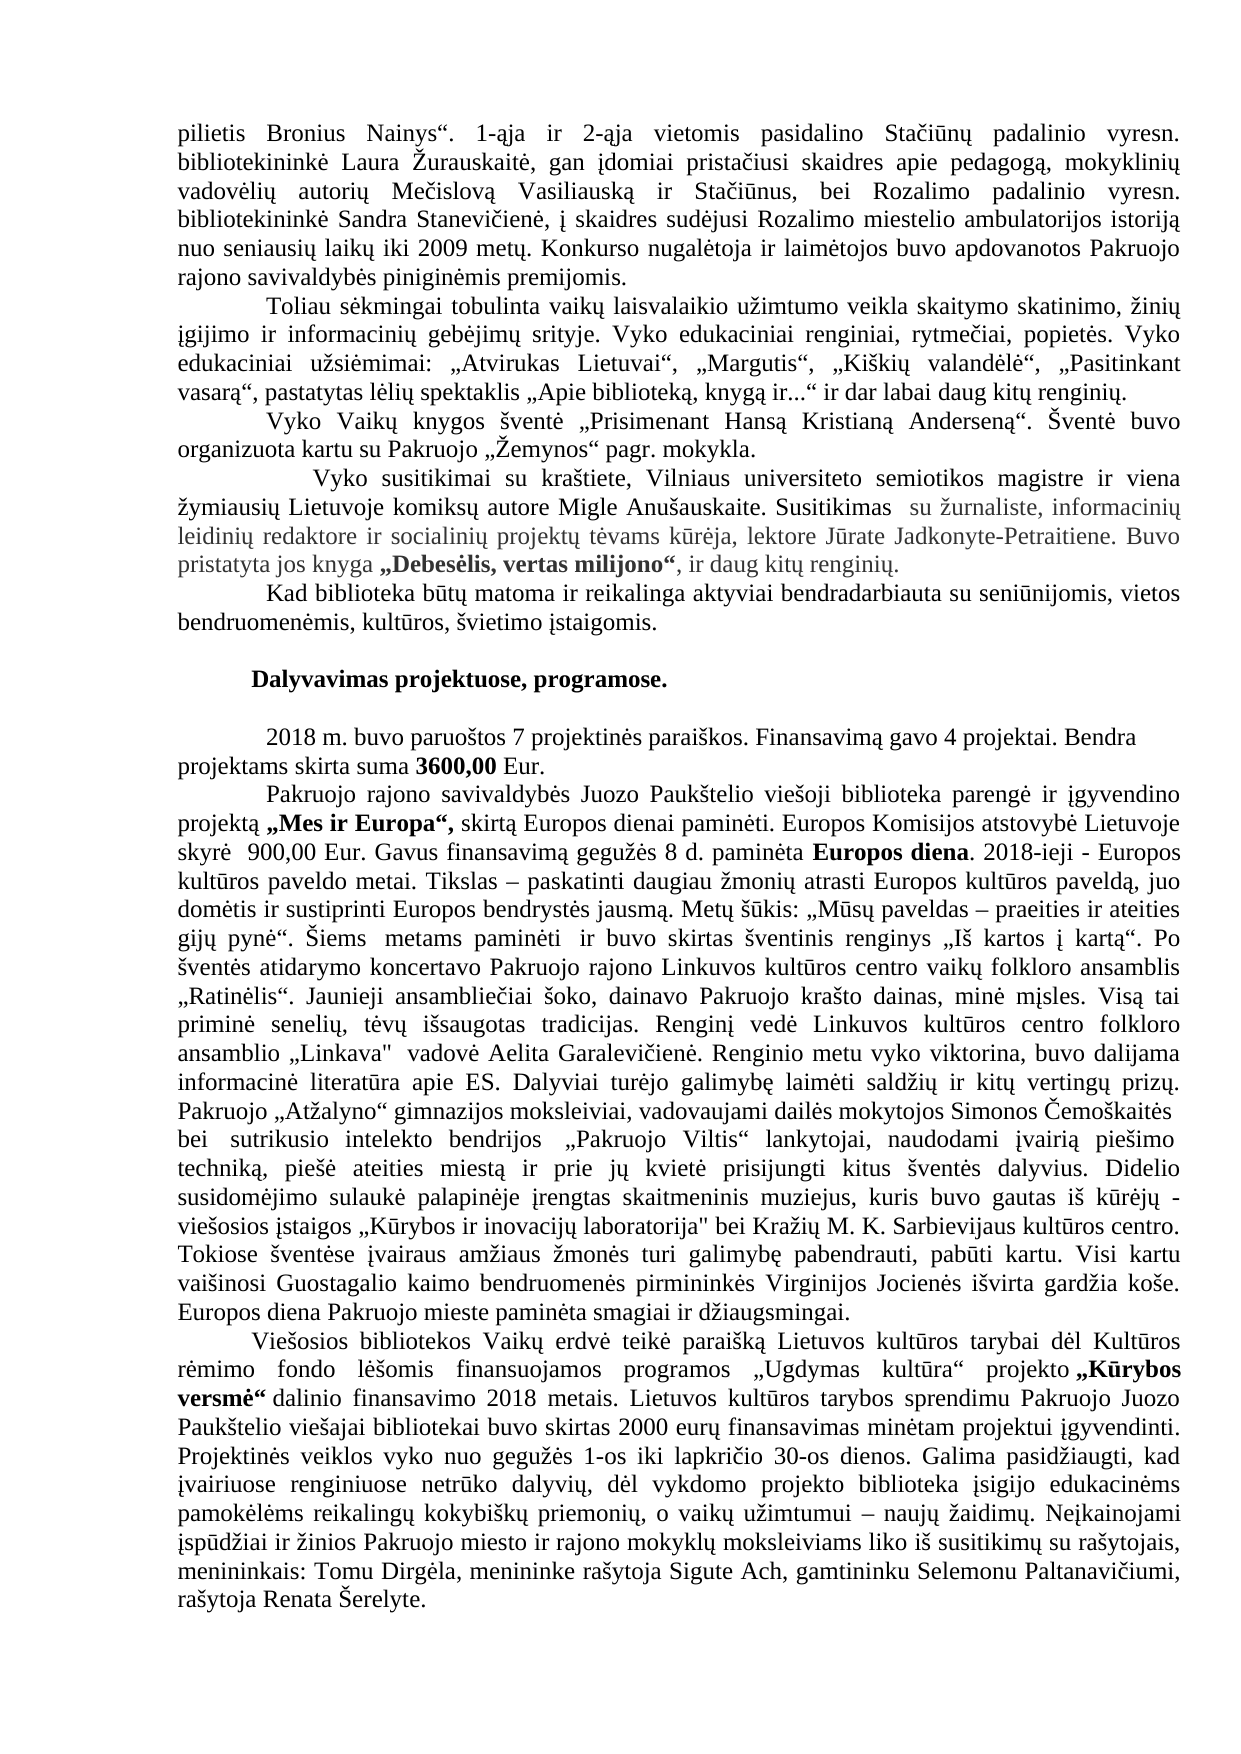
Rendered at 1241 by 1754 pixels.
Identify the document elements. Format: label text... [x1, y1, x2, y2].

text Pakruojo rajono savivaldybės Juozo Paukštelio viešoji biblioteka parengė ir įgyvendino projektą „Mes ir Europa“, skirtą Europos dienai paminėti. Europos Komisijos atstovybė Lietuvoje skyrė 900,00 Eur. Gavus finansavimą gegužės 8 d. paminėta Europos diena. 2018-ieji - Europos kultūros paveldo metai. Tikslas – paskatinti daugiau žmonių atrasti Europos kultūros paveldą, juo domėtis ir sustiprinti Europos bendrystės jausmą. Metų šūkis: „Mūsų paveldas – praeities ir ateities gijų pynė“. Šiems metams paminėti ir buvo skirtas šventinis renginys „Iš kartos į kartą“. Po šventės atidarymo koncertavo Pakruojo rajono Linkuvos kultūros centro vaikų folkloro ansamblis „Ratinėlis“. Jaunieji ansambliečiai šoko, dainavo Pakruojo krašto dainas, minė mįsles. Visą tai priminė senelių, tėvų išsaugotas tradicijas. Renginį vedė Linkuvos kultūros centro folkloro ansamblio „Linkava" vadovė Aelita Garalevičienė. Renginio metu vyko viktorina, buvo dalijama informacinė literatūra apie ES. Dalyviai turėjo galimybę laimėti saldžių ir kitų vertingų prizų. Pakruojo „Atžalyno“ gimnazijos moksleiviai, vadovaujami dailės mokytojos Simonos Čemoškaitės bei sutrikusio intelekto bendrijos „Pakruojo Viltis“ lankytojai, naudodami įvairią piešimo techniką, piešė ateities miestą ir prie jų kvietė prisijungti kitus šventės dalyvius. Didelio susidomėjimo sulaukė palapinėje įrengtas skaitmeninis muziejus, kuris buvo gautas iš kūrėjų - viešosios įstaigos „Kūrybos ir inovacijų laboratorija" bei Kražių M. K. Sarbievijaus kultūros centro. Tokiose šventėse įvairaus amžiaus žmonės turi galimybę pabendrauti, pabūti kartu. Visi kartu vaišinosi Guostagalio kaimo bendruomenės pirmininkės Virginijos Jocienės išvirta gardžia koše. Europos diena Pakruojo mieste paminėta smagiai ir džiaugsmingai. [177, 779, 1181, 1326]
text Vyko Vaikų knygos šventė „Prisimenant Hansą Kristianą Anderseną“. Šventė buvo organizuota kartu su Pakruojo „Žemynos“ pagr. mokykla. [177, 406, 1181, 463]
text Toliau sėkmingai tobulinta vaikų laisvalaikio užimtumo veikla skaitymo skatinimo, žinių įgijimo ir informacinių gebėjimų srityje. Vyko edukaciniai renginiai, rytmečiai, popietės. Vyko edukaciniai užsiėmimai: „Atvirukas Lietuvai“, „Margutis“, „Kiškių valandėlė“, „Pasitinkant vasarą“, pastatytas lėlių spektaklis „Apie biblioteką, knygą ir...“ ir dar labai daug kitų renginių. [177, 291, 1181, 406]
text 2018 m. buvo paruoštos 7 projektinės paraiškos. Finansavimą gavo 4 projektai. Bendra projektams skirta suma 3600,00 Eur. [177, 722, 1181, 779]
list Viešosios bibliotekos Vaikų erdvė teikė paraišką Lietuvos kultūros tarybai dėl Kultūros rėmimo fondo lėšomis finansuojamos programos „Ugdymas kultūra“ projekto „Kūrybos versmė“ dalinio finansavimo 2018 metais. Lietuvos kultūros tarybos sprendimu Pakruojo Juozo Paukštelio viešajai bibliotekai buvo skirtas 2000 eurų finansavimas minėtam projektui įgyvendinti. Projektinės veiklos vyko nuo gegužės 1-os iki lapkričio 30-os dienos. Galima pasidžiaugti, kad įvairiuose renginiuose netrūko dalyvių, dėl vykdomo projekto biblioteka įsigijo edukacinėms pamokėlėms reikalingų kokybiškų priemonių, o vaikų užimtumui – naujų žaidimų. Neįkainojami įspūdžiai ir žinios Pakruojo miesto ir rajono mokyklų moksleiviams liko iš susitikimų su rašytojais, menininkais: Tomu Dirgėla, menininke rašytoja Sigute Ach, gamtininku Selemonu Paltanavičiumi, rašytoja Renata Šerelyte. [177, 1326, 1181, 1613]
text Vyko susitikimai su kraštiete, Vilniaus universiteto semiotikos magistre ir viena žymiausių Lietuvoje komiksų autore Migle Anušauskaite. Susitikimas su žurnaliste, informacinių leidinių redaktore ir socialinių projektų tėvams kūrėja, lektore Jūrate Jadkonyte-Petraitiene. Buvo pristatyta jos knyga „Debesėlis, vertas milijono“, ir daug kitų renginių. [177, 463, 1181, 578]
text Dalyvavimas projektuose, programose. [177, 664, 1181, 693]
text Kad biblioteka būtų matoma ir reikalinga aktyviai bendradarbiauta su seniūnijomis, vietos bendruomenėmis, kultūros, švietimo įstaigomis. [177, 578, 1181, 636]
text pilietis Bronius Nainys“. 1-ąja ir 2-ąja vietomis pasidalino Stačiūnų padalinio vyresn. bibliotekininkė Laura Žurauskaitė, gan įdomiai pristačiusi skaidres apie pedagogą, mokyklinių vadovėlių autorių Mečislovą Vasiliauską ir Stačiūnus, bei Rozalimo padalinio vyresn. bibliotekininkė Sandra Stanevičienė, į skaidres sudėjusi Rozalimo miestelio ambulatorijos istoriją nuo seniausių laikų iki 2009 metų. Konkurso nugalėtoja ir laimėtojos buvo apdovanotos Pakruojo rajono savivaldybės piniginėmis premijomis. [177, 118, 1181, 291]
